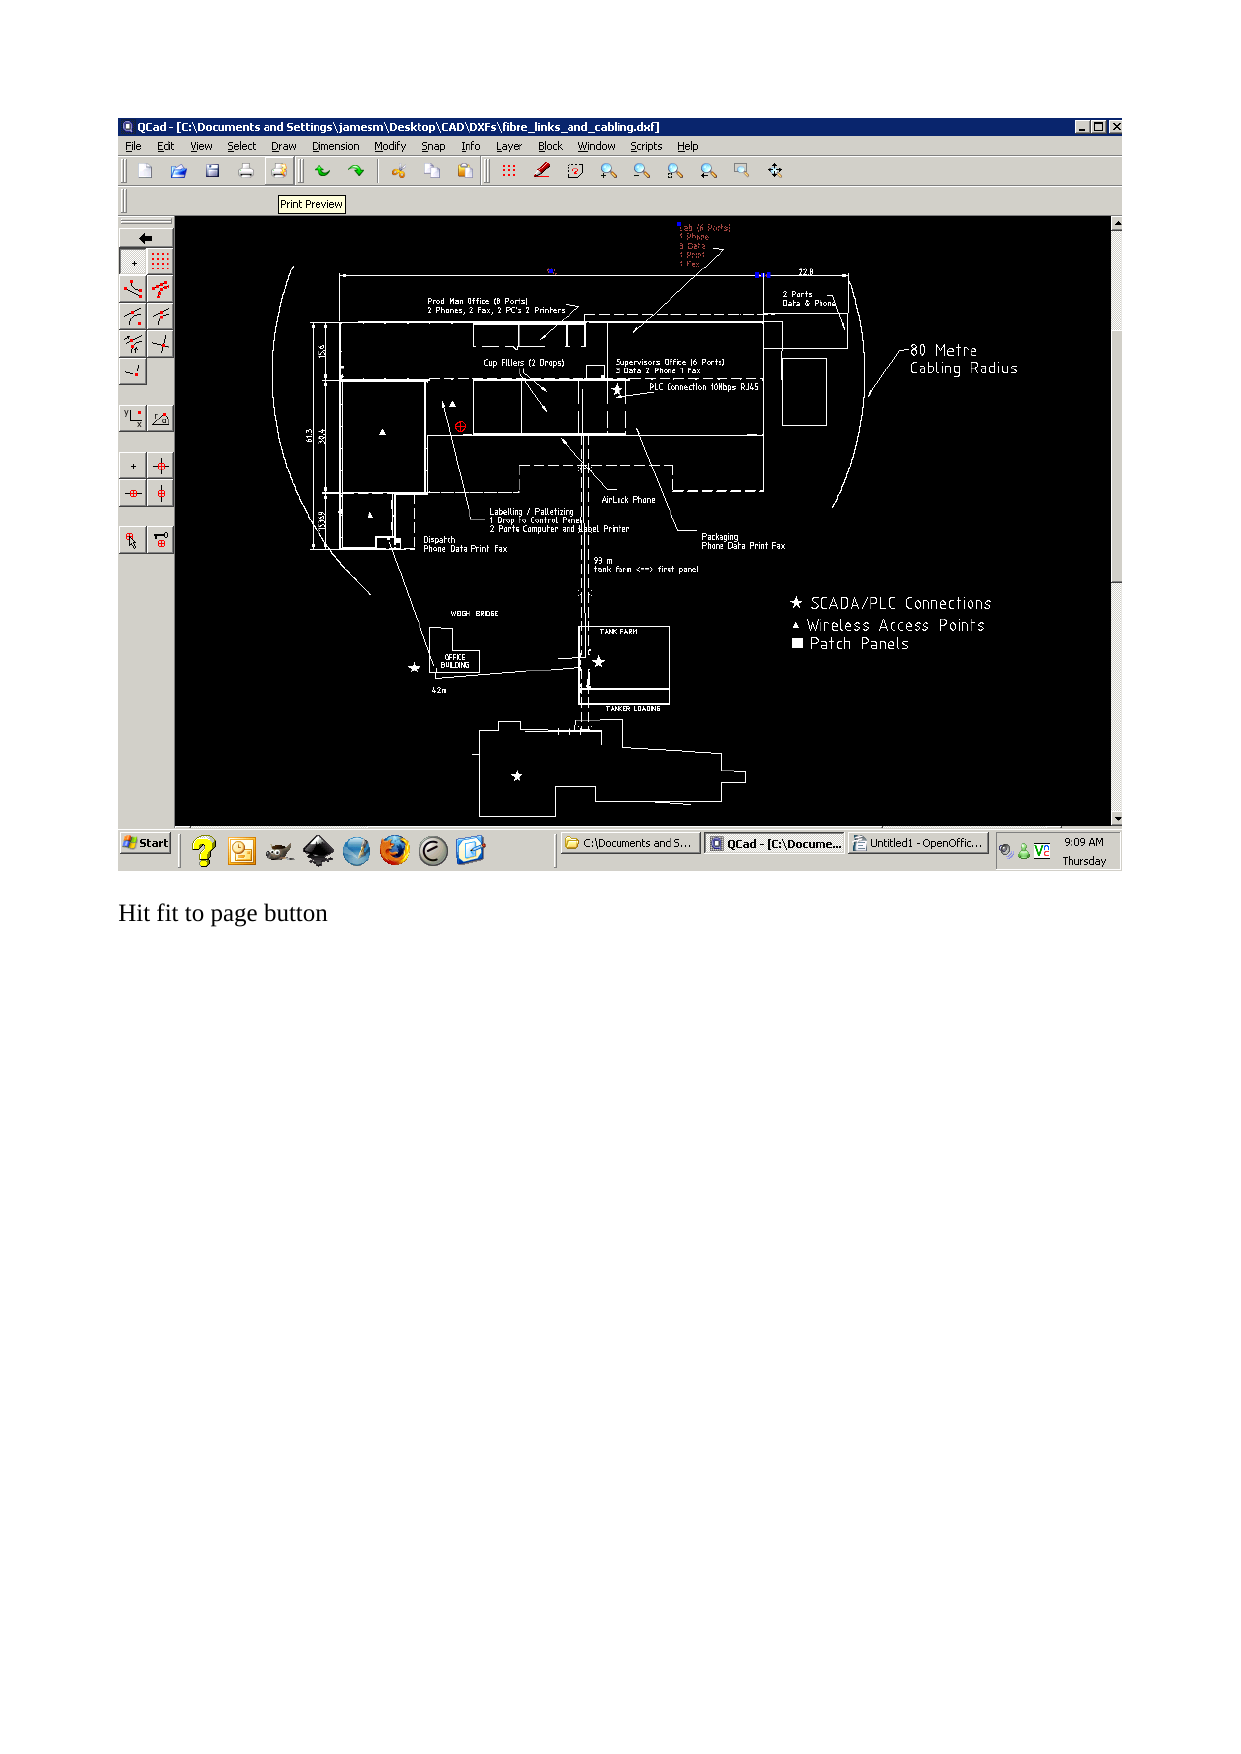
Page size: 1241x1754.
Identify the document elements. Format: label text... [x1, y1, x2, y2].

text Hit fit to page button [118, 899, 1122, 926]
picture [118, 118, 1122, 871]
